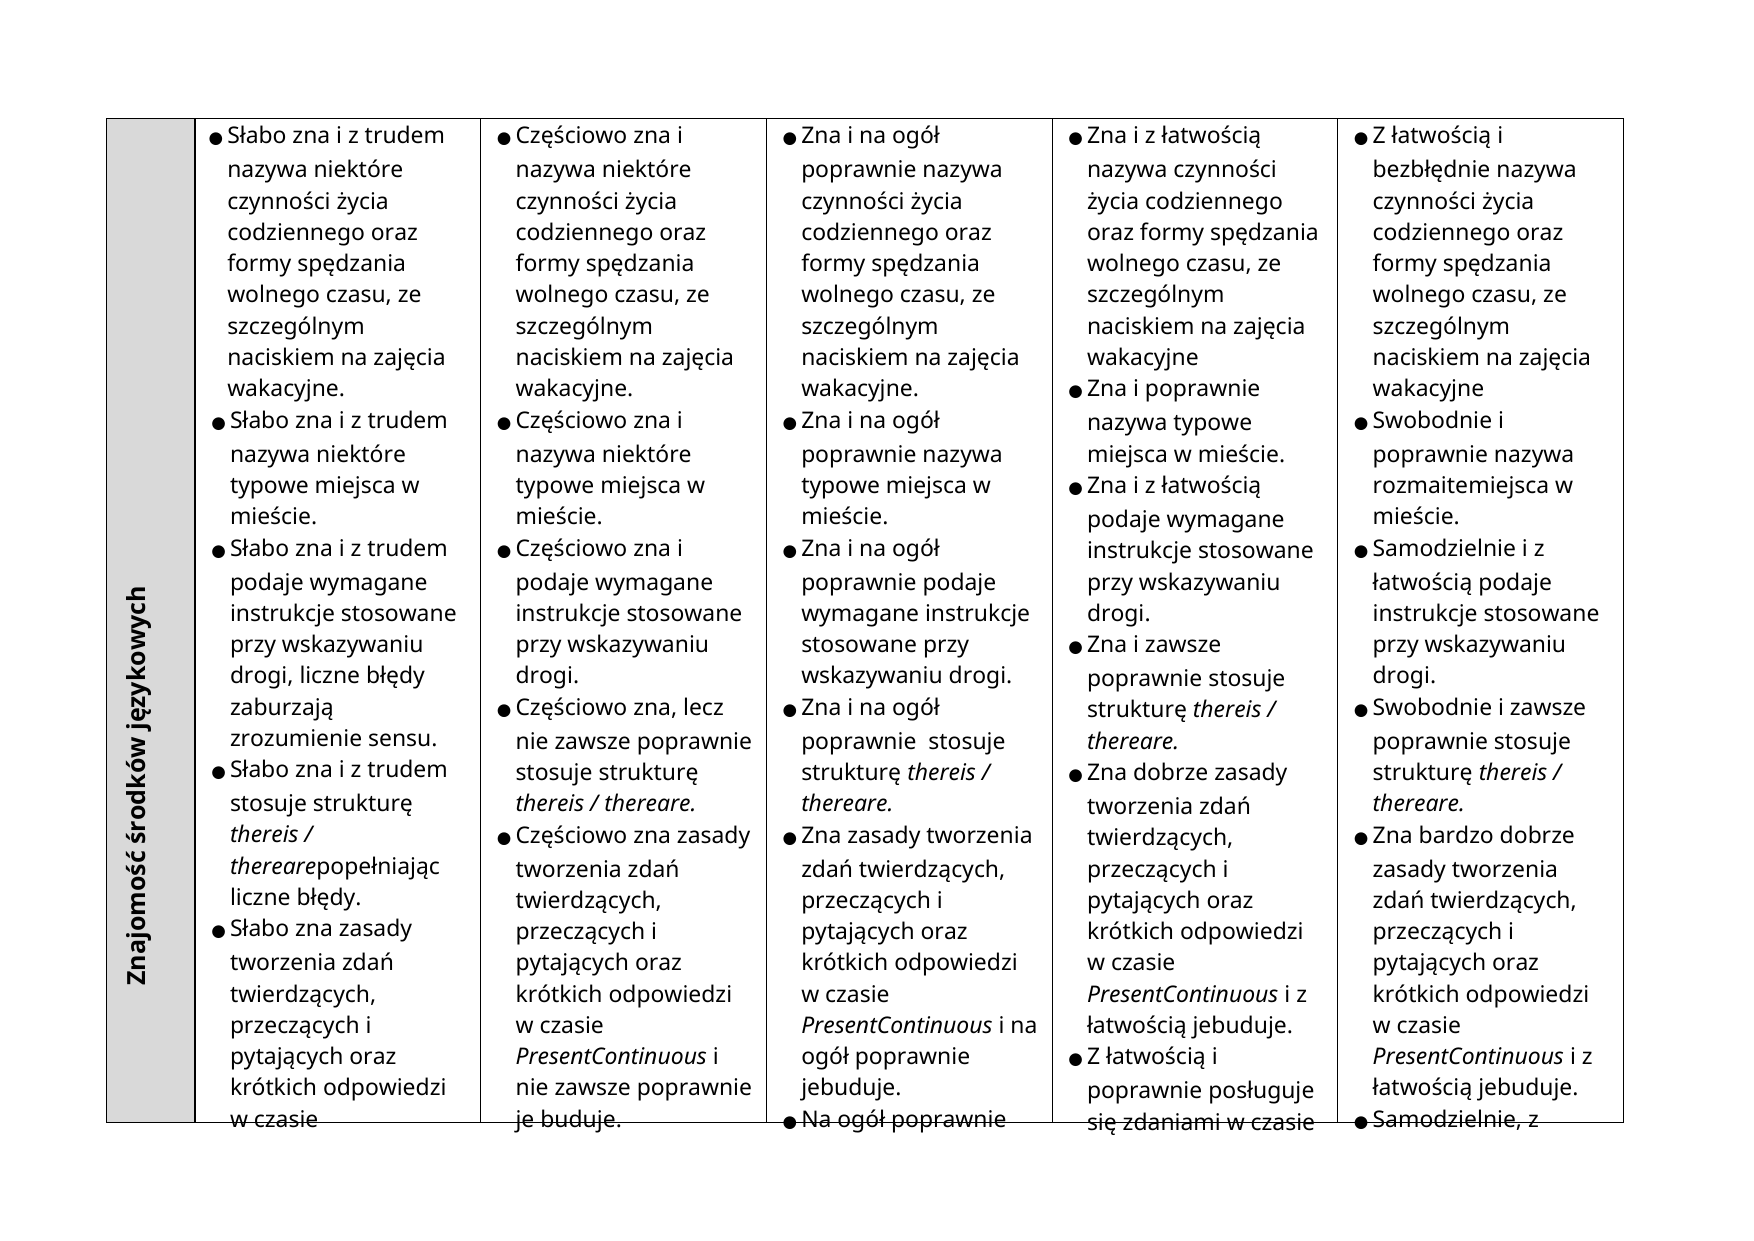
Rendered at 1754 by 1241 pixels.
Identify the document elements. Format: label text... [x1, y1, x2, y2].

table_cell Z łatwością i bezbłędnie nazywa czynności życia codziennego oraz formy spędzania wolnego czasu, ze szczególnym naciskiem na zajęcia wakacyjne Swobodnie i poprawnie nazywa rozmaitemiejsca w mieście. Samodzielnie i z łatwością podaje instrukcje stosowane przy wskazywaniu drogi. Swobodnie i zawsze poprawnie stosuje strukturę thereis / thereare. Zna bardzo dobrze zasady tworzenia zdań twierdzących, przeczących i pytających oraz krótkich odpowiedzi w czasie PresentContinuous i z łatwością jebuduje. Samodzielnie, z łatwością i bezbłędnie posługuje się zdaniami w czasie PresentContinuous. Z łatwością i zawsze poprawnie stosuje tryb rozkazujący. [1338, 119, 1623, 1122]
table_cell Zna i z łatwością nazywa czynności życia codziennego oraz formy spędzania wolnego czasu, ze szczególnym naciskiem na zajęcia wakacyjne Zna i poprawnie nazywa typowe miejsca w mieście. Zna i z łatwością podaje wymagane instrukcje stosowane przy wskazywaniu drogi. Zna i zawsze poprawnie stosuje strukturę thereis / thereare. Zna dobrze zasady tworzenia zdań twierdzących, przeczących i pytających oraz krótkich odpowiedzi w czasie PresentContinuous i z łatwością jebuduje. Z łatwością i poprawnie posługuje się zdaniami w czasie PresentContinuous. Zna i zawsze poprawnie stosuje tryb rozkazujący. [1053, 119, 1337, 1122]
table_cell Słabo zna i z trudem nazywa niektóre czynności życia codziennego oraz formy spędzania wolnego czasu, ze szczególnym naciskiem na zajęcia wakacyjne. Słabo zna i z trudem nazywa niektóre typowe miejsca w mieście. Słabo zna i z trudem podaje wymagane instrukcje stosowane przy wskazywaniu drogi, liczne błędy zaburzają zrozumienie sensu. Słabo zna i z trudem stosuje strukturę thereis / therearepopełniając liczne błędy. Słabo zna zasady tworzenia zdań twierdzących, przeczących i pytających oraz krótkich odpowiedzi w czasie PresentContinuous i z trudem je buduje. Popełniając liczne błędy, posługuje się zdaniami w czasie PresentContinuous. Popełnia liczne błędy, posługując się trybem rozkazującym. [196, 119, 480, 1122]
table_cell Częściowo zna i nazywa niektóre czynności życia codziennego oraz formy spędzania wolnego czasu, ze szczególnym naciskiem na zajęcia wakacyjne. Częściowo zna i nazywa niektóre typowe miejsca w mieście. Częściowo zna i podaje wymagane instrukcje stosowane przy wskazywaniu drogi. Częściowo zna, lecz nie zawsze poprawnie stosuje strukturę thereis / thereare. Częściowo zna zasady tworzenia zdań twierdzących, przeczących i pytających oraz krótkich odpowiedzi w czasie PresentContinuous i nie zawsze poprawnie je buduje. Nie zawsze poprawnie posługuje się zdaniami w czasie PresentContinuous. Popełnia dość liczne błędy, posługując się trybem rozkazującym. [481, 119, 766, 1122]
table_cell Znajomość środków językowych [107, 119, 194, 1122]
table_cell Zna i na ogół poprawnie nazywa czynności życia codziennego oraz formy spędzania wolnego czasu, ze szczególnym naciskiem na zajęcia wakacyjne. Zna i na ogół poprawnie nazywa typowe miejsca w mieście. Zna i na ogół poprawnie podaje wymagane instrukcje stosowane przy wskazywaniu drogi. Zna i na ogół poprawnie stosuje strukturę thereis / thereare. Zna zasady tworzenia zdań twierdzących, przeczących i pytających oraz krótkich odpowiedzi w czasie PresentContinuous i na ogół poprawnie jebuduje. Na ogół poprawnie posługuje się zdaniami w czasie PresentContinuous. Zna i przeważnie poprawnie stosuje tryb rozkazujący. [767, 119, 1052, 1122]
